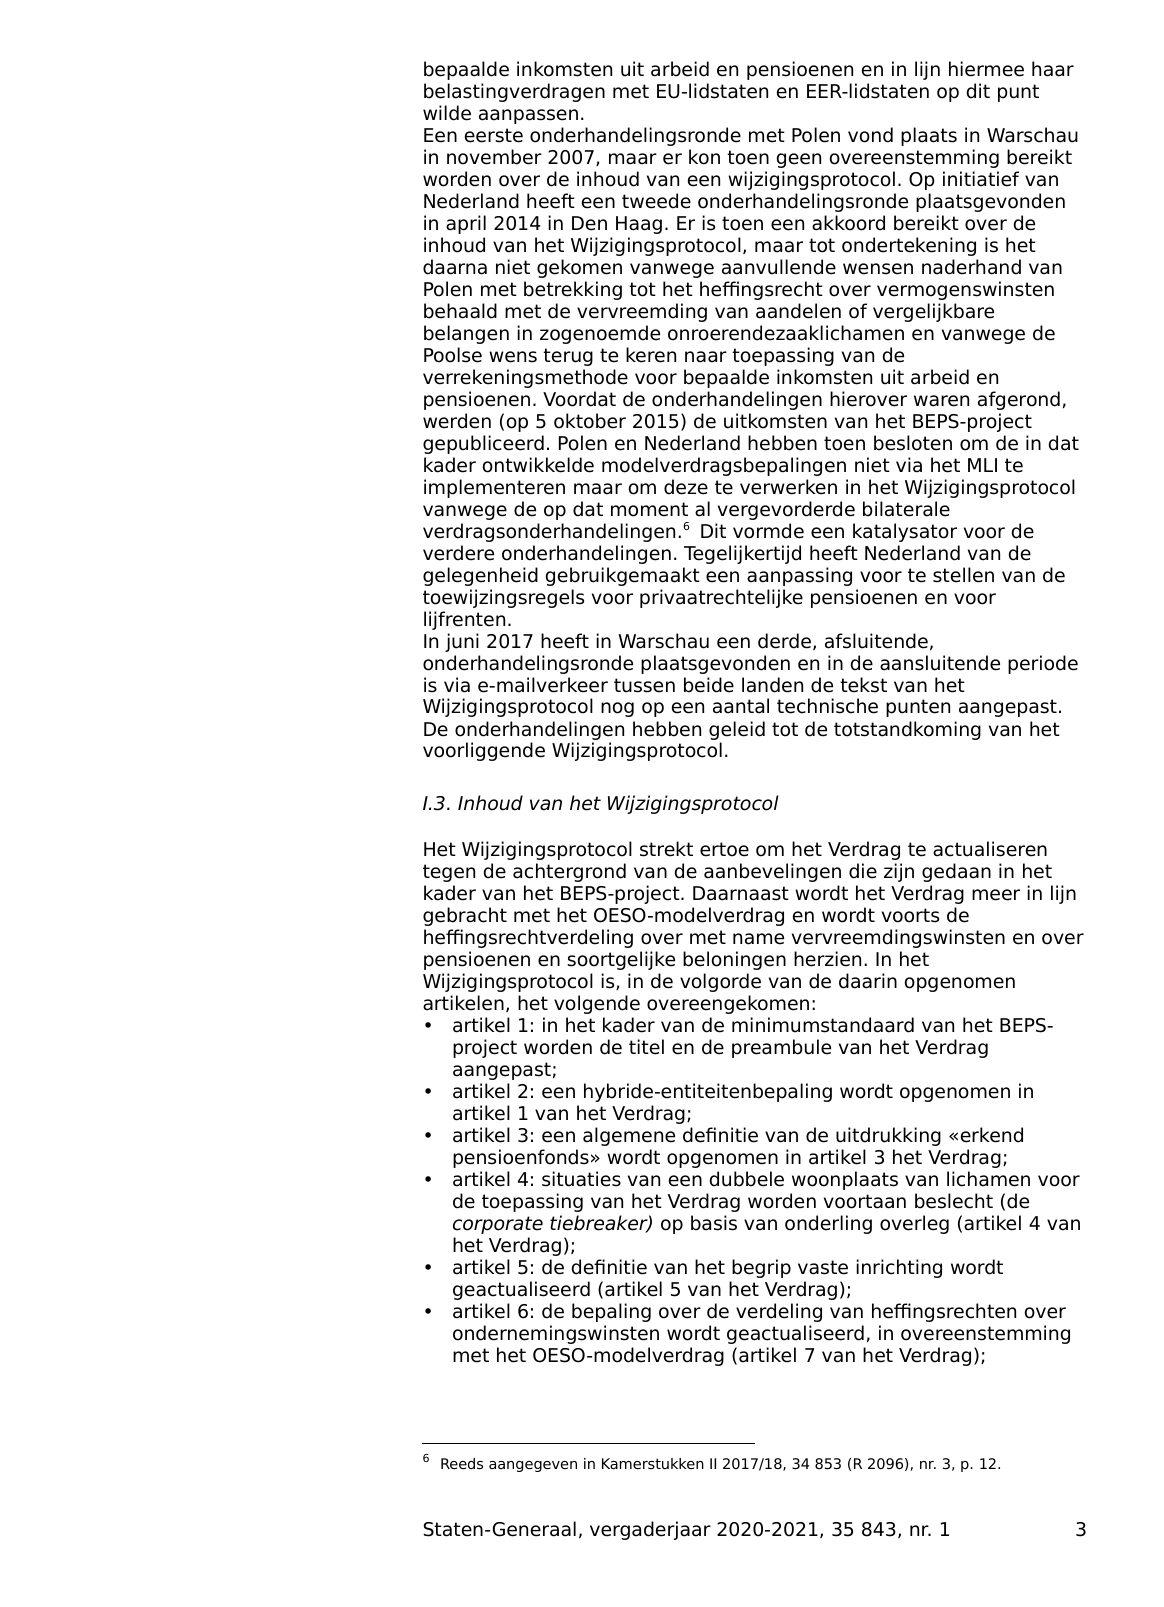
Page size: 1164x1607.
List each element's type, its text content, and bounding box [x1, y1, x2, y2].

text • artikel 6: de bepaling over de verdeling van heffingsrechten over ondernemingswinsten wordt geactualiseerd, in overeenstemming met het OESO-modelverdrag (artikel 7 van het Verdrag); [422, 1301, 1087, 1367]
text Een eerste onderhandelingsronde met Polen vond plaats in Warschau in november 2007, maar er kon toen geen overeenstemming bereikt worden over de inhoud van een wijzigingsprotocol. Op initiatief van Nederland heeft een tweede onderhandelingsronde plaatsgevonden in april 2014 in Den Haag. Er is toen een akkoord bereikt over de inhoud van het Wijzigingsprotocol, maar tot ondertekening is het daarna niet gekomen vanwege aanvullende wensen naderhand van Polen met betrekking tot het heffingsrecht over vermogenswinsten behaald met de vervreemding van aandelen of vergelijkbare belangen in zogenoemde onroerendezaaklichamen en vanwege de Poolse wens terug te keren naar toepassing van de verrekeningsmethode voor bepaalde inkomsten uit arbeid en pensioenen. Voordat de onderhandelingen hierover waren afgerond, werden (op 5 oktober 2015) de uitkomsten van het BEPS-project gepubliceerd. Polen en Nederland hebben toen besloten om de in dat kader ontwikkelde modelverdragsbepalingen niet via het MLI te implementeren maar om deze te verwerken in het Wijzigingsprotocol vanwege de op dat moment al vergevorderde bilaterale verdragsonderhandelingen. Dit vormde een katalysator voor de verdere onderhandelingen. Tegelijkertijd heeft Nederland van de gelegenheid gebruikgemaakt een aanpassing voor te stellen van de toewijzingsregels voor privaatrechtelijke pensioenen en voor lijfrenten. [422, 125, 1087, 631]
text • artikel 4: situaties van een dubbele woonplaats van lichamen voor de toepassing van het Verdrag worden voortaan beslecht (de corporate tiebreaker) op basis van onderling overleg (artikel 4 van het Verdrag); [422, 1169, 1087, 1257]
text bepaalde inkomsten uit arbeid en pensioenen en in lijn hiermee haar belastingverdragen met EU-lidstaten en EER-lidstaten op dit punt wilde aanpassen. [422, 59, 1087, 125]
text • artikel 5: de definitie van het begrip vaste inrichting wordt geactualiseerd (artikel 5 van het Verdrag); [422, 1257, 1087, 1301]
text • artikel 1: in het kader van de minimumstandaard van het BEPS-project worden de titel en de preambule van het Verdrag aangepast; [422, 1015, 1087, 1081]
text Het Wijzigingsprotocol strekt ertoe om het Verdrag te actualiseren tegen de achtergrond van de aanbevelingen die zijn gedaan in het kader van het BEPS-project. Daarnaast wordt het Verdrag meer in lijn gebracht met het OESO-modelverdrag en wordt voorts de heffingsrechtverdeling over met name vervreemdingswinsten en over pensioenen en soortgelijke beloningen herzien. In het Wijzigingsprotocol is, in de volgorde van de daarin opgenomen artikelen, het volgende overeengekomen: [422, 839, 1087, 1015]
text • artikel 2: een hybride-entiteitenbepaling wordt opgenomen in artikel 1 van het Verdrag; [422, 1081, 1087, 1125]
text • artikel 3: een algemene definitie van de uitdrukking «erkend pensioenfonds» wordt opgenomen in artikel 3 het Verdrag; [422, 1125, 1087, 1169]
subtitle I.3. Inhoud van het Wijzigingsprotocol [422, 792, 1087, 814]
text In juni 2017 heeft in Warschau een derde, afsluitende, onderhandelingsronde plaatsgevonden en in de aansluitende periode is via e-mailverkeer tussen beide landen de tekst van het Wijzigingsprotocol nog op een aantal technische punten aangepast. De onderhandelingen hebben geleid tot de totstandkoming van het voorliggende Wijzigingsprotocol. [422, 631, 1087, 762]
text Reeds aangegeven in Kamerstukken II 2017/18, 34 853 (R 2096), nr. 3, p. 12. [422, 1452, 1087, 1474]
